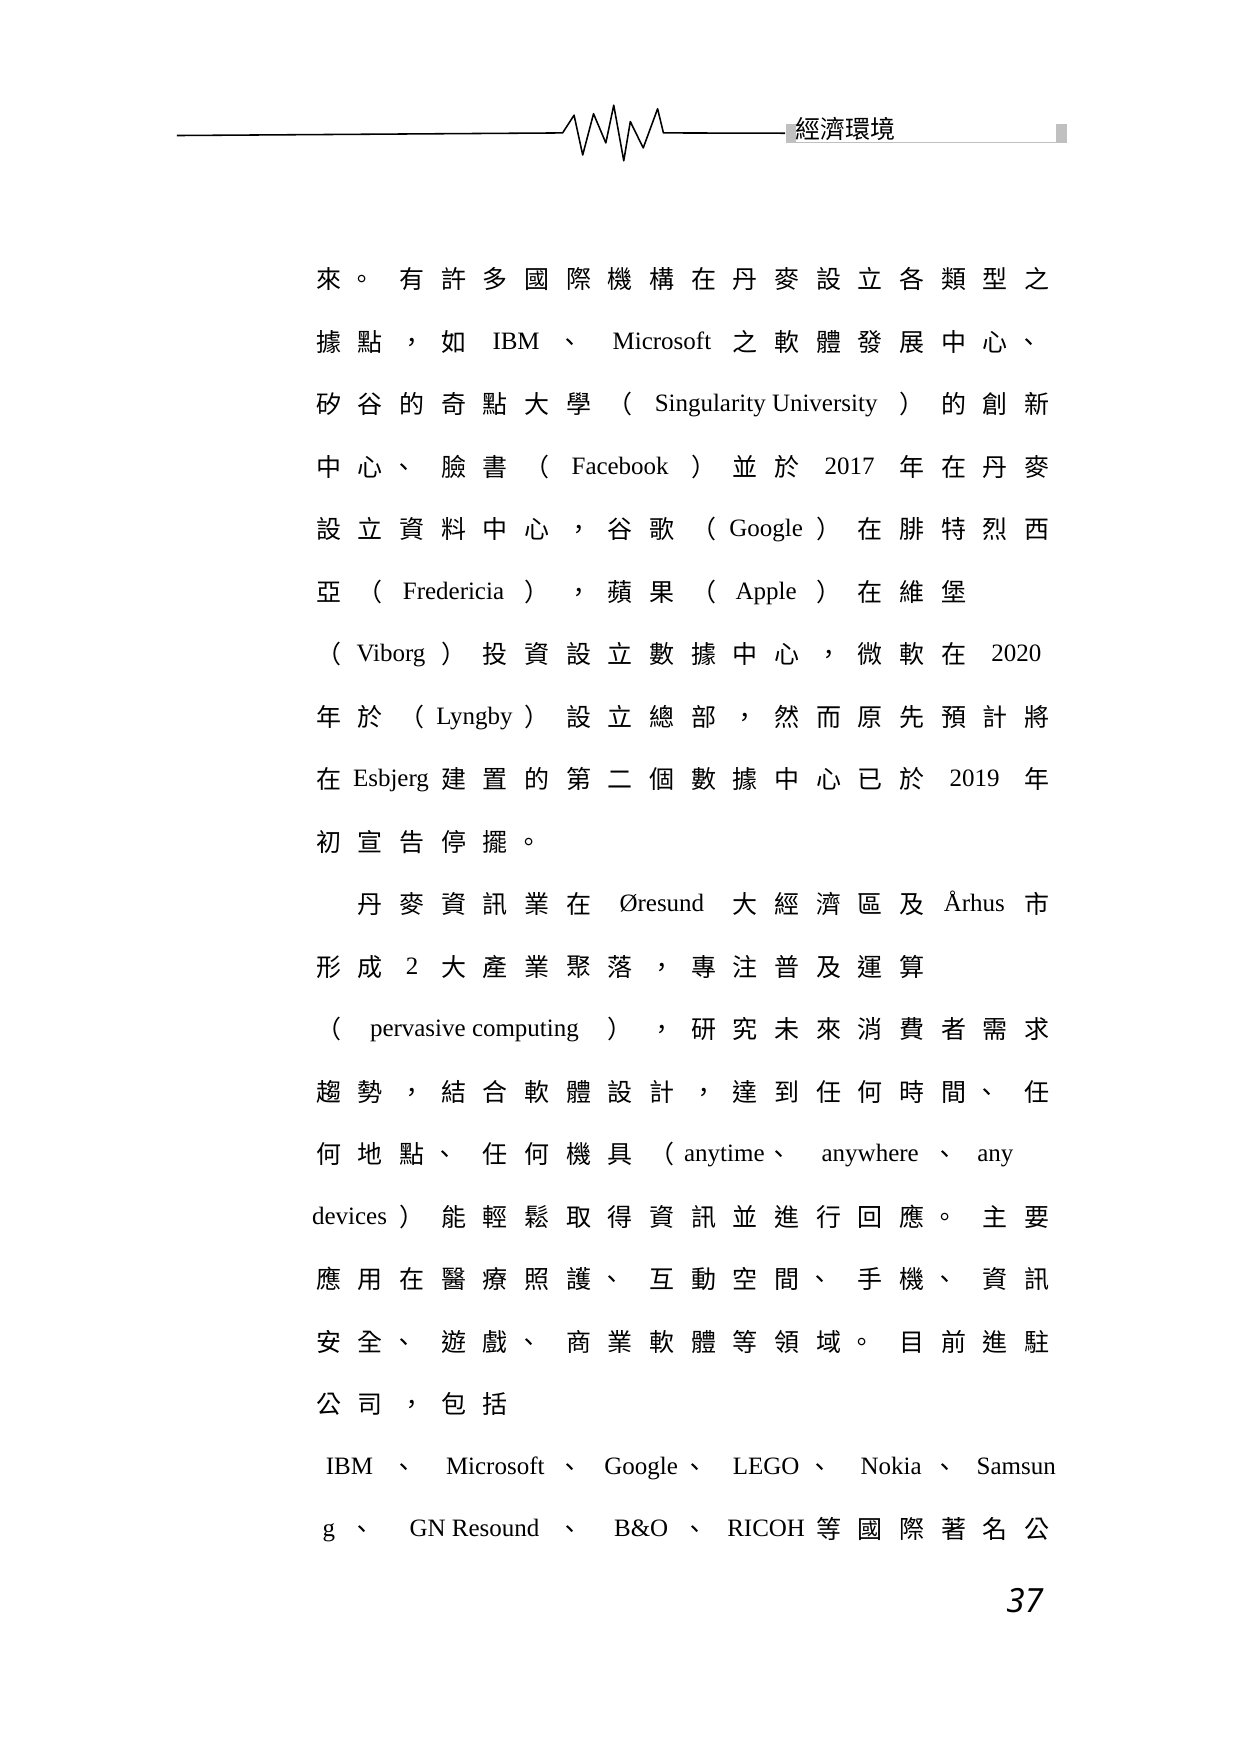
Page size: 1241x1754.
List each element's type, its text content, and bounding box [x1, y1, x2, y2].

text 來。有許多國際機構在丹麥設立各類型之據點，如IBM、Microsoft之軟體發展中心、矽谷的奇點大學（Singularity University）的創新中心、臉書（Facebook）並於2017年在丹麥設立資料中心，谷歌（Google）在腓特烈西亞（Fredericia），蘋果（Apple）在維堡（Viborg）投資設立數據中心，微軟在2020年於（Lyngby）設立總部，然而原先預計將在Esbjerg建置的第二個數據中心已於2019年初宣告停擺。 [281, 236, 1058, 861]
text 丹麥資訊業在Øresund大經濟區及Århus市形成2大產業聚落，專注普及運算（pervasive computing），研究未來消費者需求趨勢，結合軟體設計，達到任何時間、任何地點、任何機具（anytime、anywhere、any devices）能輕鬆取得資訊並進行回應。主要應用在醫療照護、互動空間、手機、資訊安全、遊戲、商業軟體等領域。目前進駐公司，包括IBM、Microsoft、Google、LEGO、Nokia、Samsung、GN Resound、B&O、RICOH等國際著名公 [281, 861, 1058, 1549]
